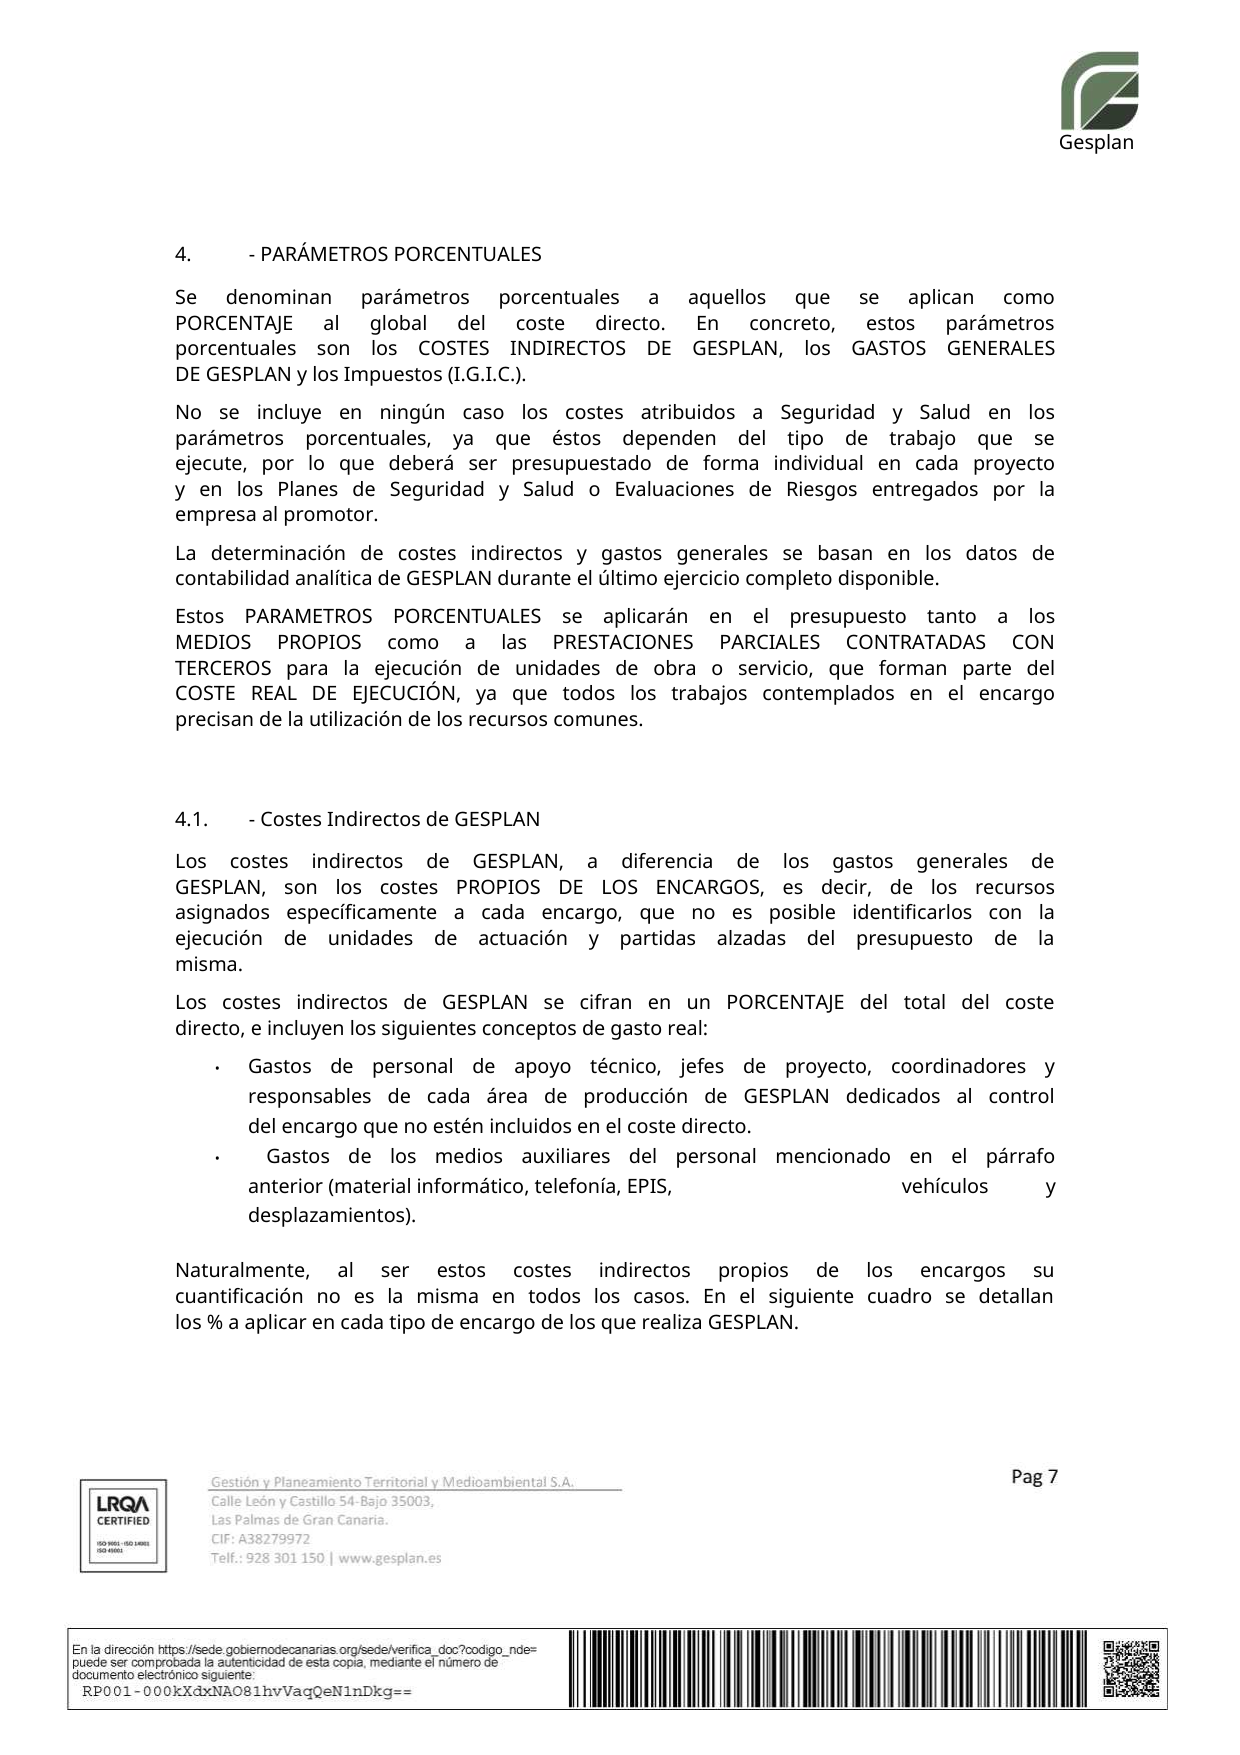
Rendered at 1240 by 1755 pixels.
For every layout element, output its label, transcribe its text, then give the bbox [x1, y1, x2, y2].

text Gesplan [1059, 133, 1134, 153]
text Naturalmente, al ser estos costes indirectos propios de los encargos su cuantificación no es la misma en todos los casos. En el siguiente cuadro se detallan los % a aplicar en cada tipo de encargo de los que realiza GESPLAN. [175, 1257, 1056, 1335]
text Los costes indirectos de GESPLAN, a diferencia de los gastos generales de GESPLAN, son los costes PROPIOS DE LOS ENCARGOS, es decir, de los recursos asignados específicamente a cada encargo, que no es posible identificarlos con la ejecución de unidades de actuación y partidas alzadas del presupuesto de la misma. [175, 848, 1056, 976]
list Gastos de personal de apoyo técnico, jefes de proyecto, coordinadores y responsables de cada área de producción de GESPLAN dedicados al control del encargo que no estén incluidos en el coste directo. [214, 1050, 1056, 1139]
text Los costes indirectos de GESPLAN se cifran en un PORCENTAJE del total del coste directo, e incluyen los siguientes conceptos de gasto real: [175, 988, 1056, 1041]
text Estos PARAMETROS PORCENTUALES se aplicarán en el presupuesto tanto a los MEDIOS PROPIOS como a las PRESTACIONES PARCIALES CONTRATADAS CON TERCEROS para la ejecución de unidades de obra o servicio, que forman parte del COSTE REAL DE EJECUCIÓN, ya que todos los trabajos contemplados en el encargo precisan de la utilización de los recursos comunes. [175, 603, 1056, 731]
text La determinación de costes indirectos y gastos generales se basan en los datos de contabilidad analítica de GESPLAN durante el último ejercicio completo disponible. [175, 539, 1056, 591]
list Gastos de los medios auxiliares del personal mencionado en el párrafo anterior (material informático, telefonía, EPIS, vehículos y desplazamientos). [214, 1139, 1056, 1229]
list - Costes Indirectos de GESPLAN [175, 811, 1139, 831]
text Se denominan parámetros porcentuales a aquellos que se aplican como PORCENTAJE al global del coste directo. En concreto, estos parámetros porcentuales son los COSTES INDIRECTOS DE GESPLAN, los GASTOS GENERALES DE GESPLAN y los Impuestos (I.G.I.C.). [175, 284, 1056, 386]
list - PARÁMETROS PORCENTUALES [175, 246, 1139, 266]
text No se incluye en ningún caso los costes atribuidos a Seguridad y Salud en los parámetros porcentuales, ya que éstos dependen del tipo de trabajo que se ejecute, por lo que deberá ser presupuestado de forma individual en cada proyecto y en los Planes de Seguridad y Salud o Evaluaciones de Riesgos entregados por la empresa al promotor. [175, 399, 1056, 527]
